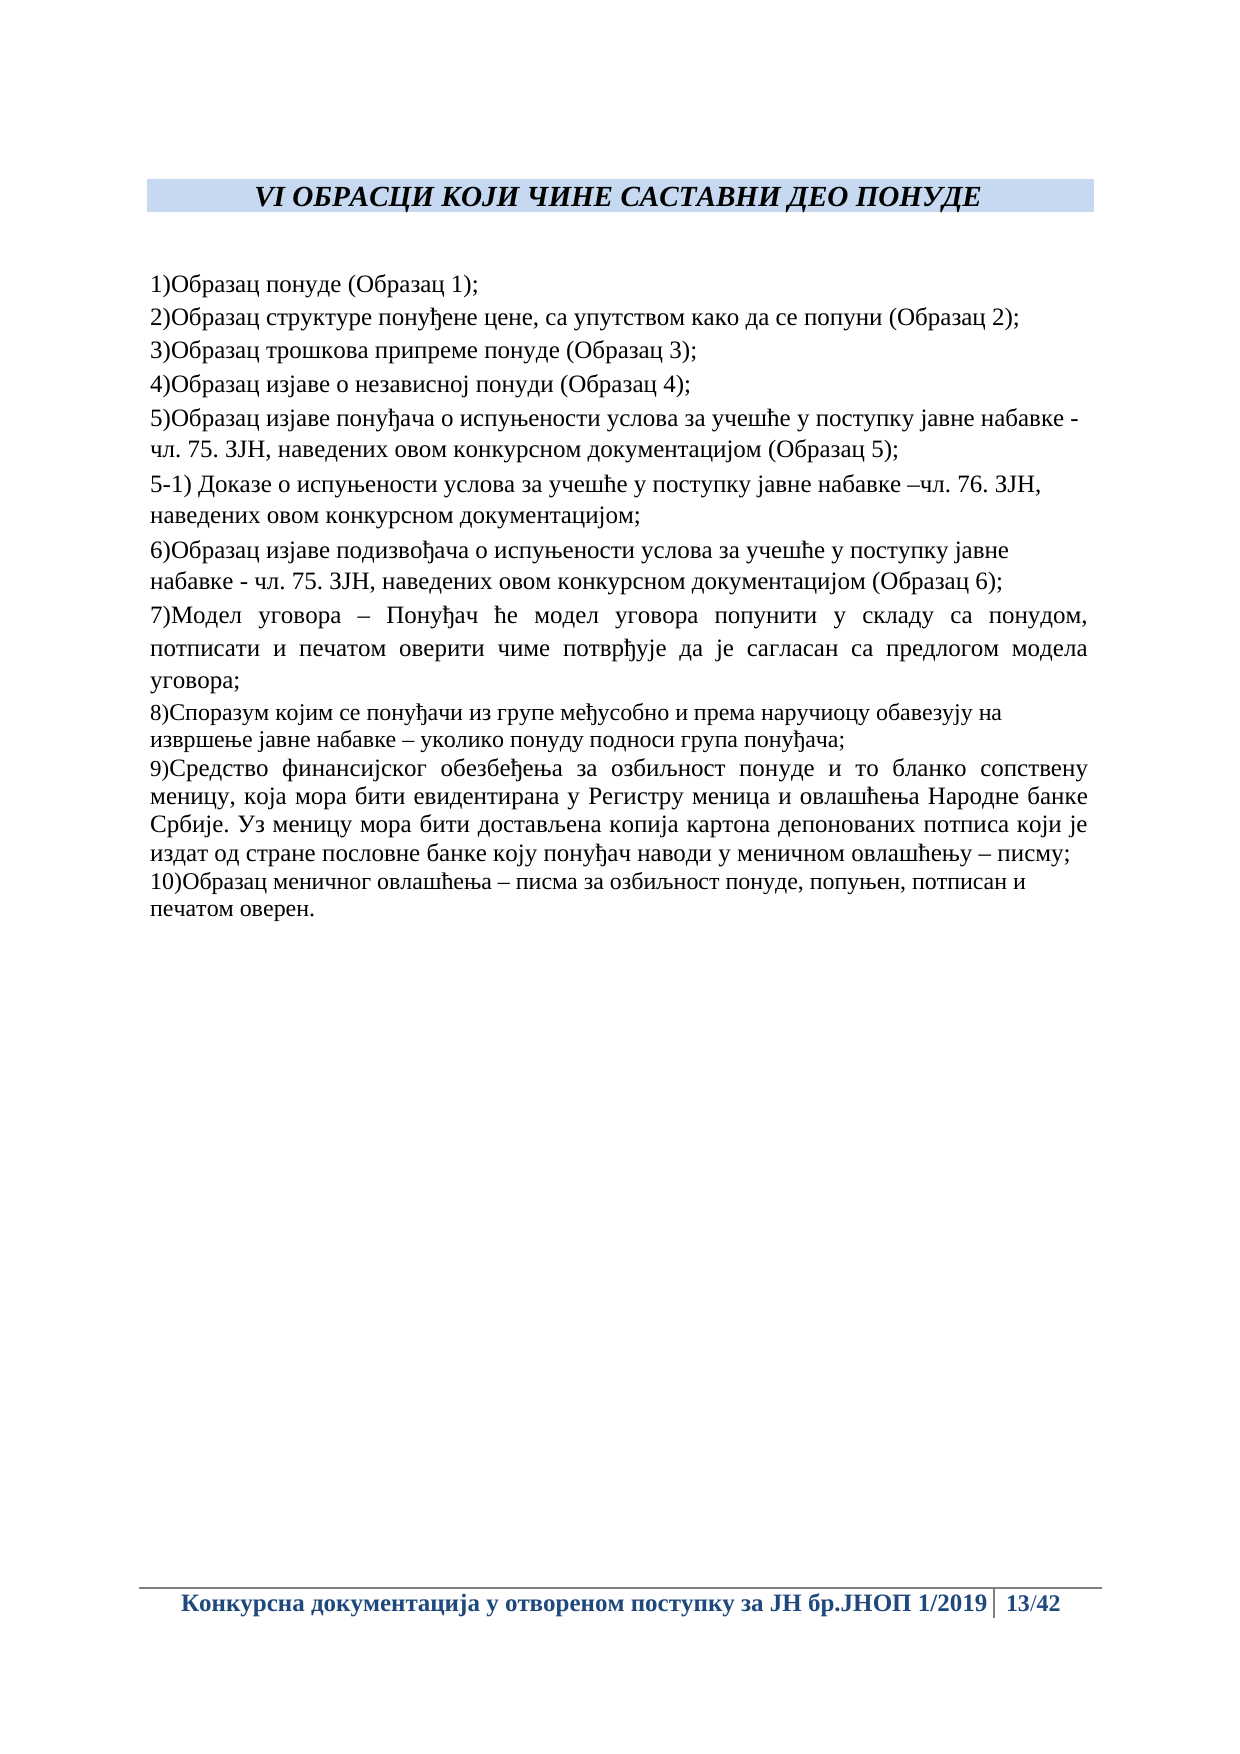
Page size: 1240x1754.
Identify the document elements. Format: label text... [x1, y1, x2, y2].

list Модел уговора – Понуђач ће модел уговора попунити у складу са понудом, потписати и печатом оверити чиме потврђује да је сагласан са предлогом модела уговора; [150, 601, 1089, 694]
text Конкурсна документација у отвореном поступку за ЈН бр.ЈНОП 1/2019 [150, 1589, 993, 1617]
list Образац изјаве понуђача о испуњености услова за учешће у поступку јавне набавке - чл. 75. ЗЈН, наведених овом конкурсном документацијом (Образац 5); [150, 403, 1089, 463]
list Образац изјаве о независној понуди (Образац 4); [150, 369, 1089, 397]
list Средство финансијског обезбеђења за озбиљност понуде и то бланко сопствену меницу, која мора бити евидентирана у Регистру меница и овлашћења Народне банке Србије. Уз меницу мора бити достављена копија картона депонованих потписа који је издат од стране пословне банке коју понуђач наводи у меничном овлашћењу – писму; [150, 754, 1089, 866]
list Образац изјаве подизвођача о испуњености услова за учешће у поступку јавне набавке - чл. 75. ЗЈН, наведених овом конкурсном документацијом (Образац 6); [150, 535, 1089, 595]
list Образац меничног овлашћења – писма за озбиљност понуде, попуњен, потписан и печатом оверен. [150, 868, 1089, 922]
text 13/42 [995, 1589, 1091, 1617]
list Образац трошкова припреме понуде (Образац 3); [150, 335, 1089, 364]
list Образац структуре понуђене цене, са упутством како да се попуни (Образац 2); [150, 302, 1089, 331]
text 5-1) Доказе о испуњености услова за учешће у поступку јавне набавке –чл. 76. ЗЈН, наведених овом конкурсном документацијом; [150, 469, 1089, 529]
list Споразум којим се понуђачи из групе међусобно и према наручиоцу обавезују на извршење јавне набавке – уколико понуду подноси група понуђача; [150, 700, 1089, 753]
list Образац понуде (Образац 1); [150, 269, 1089, 298]
